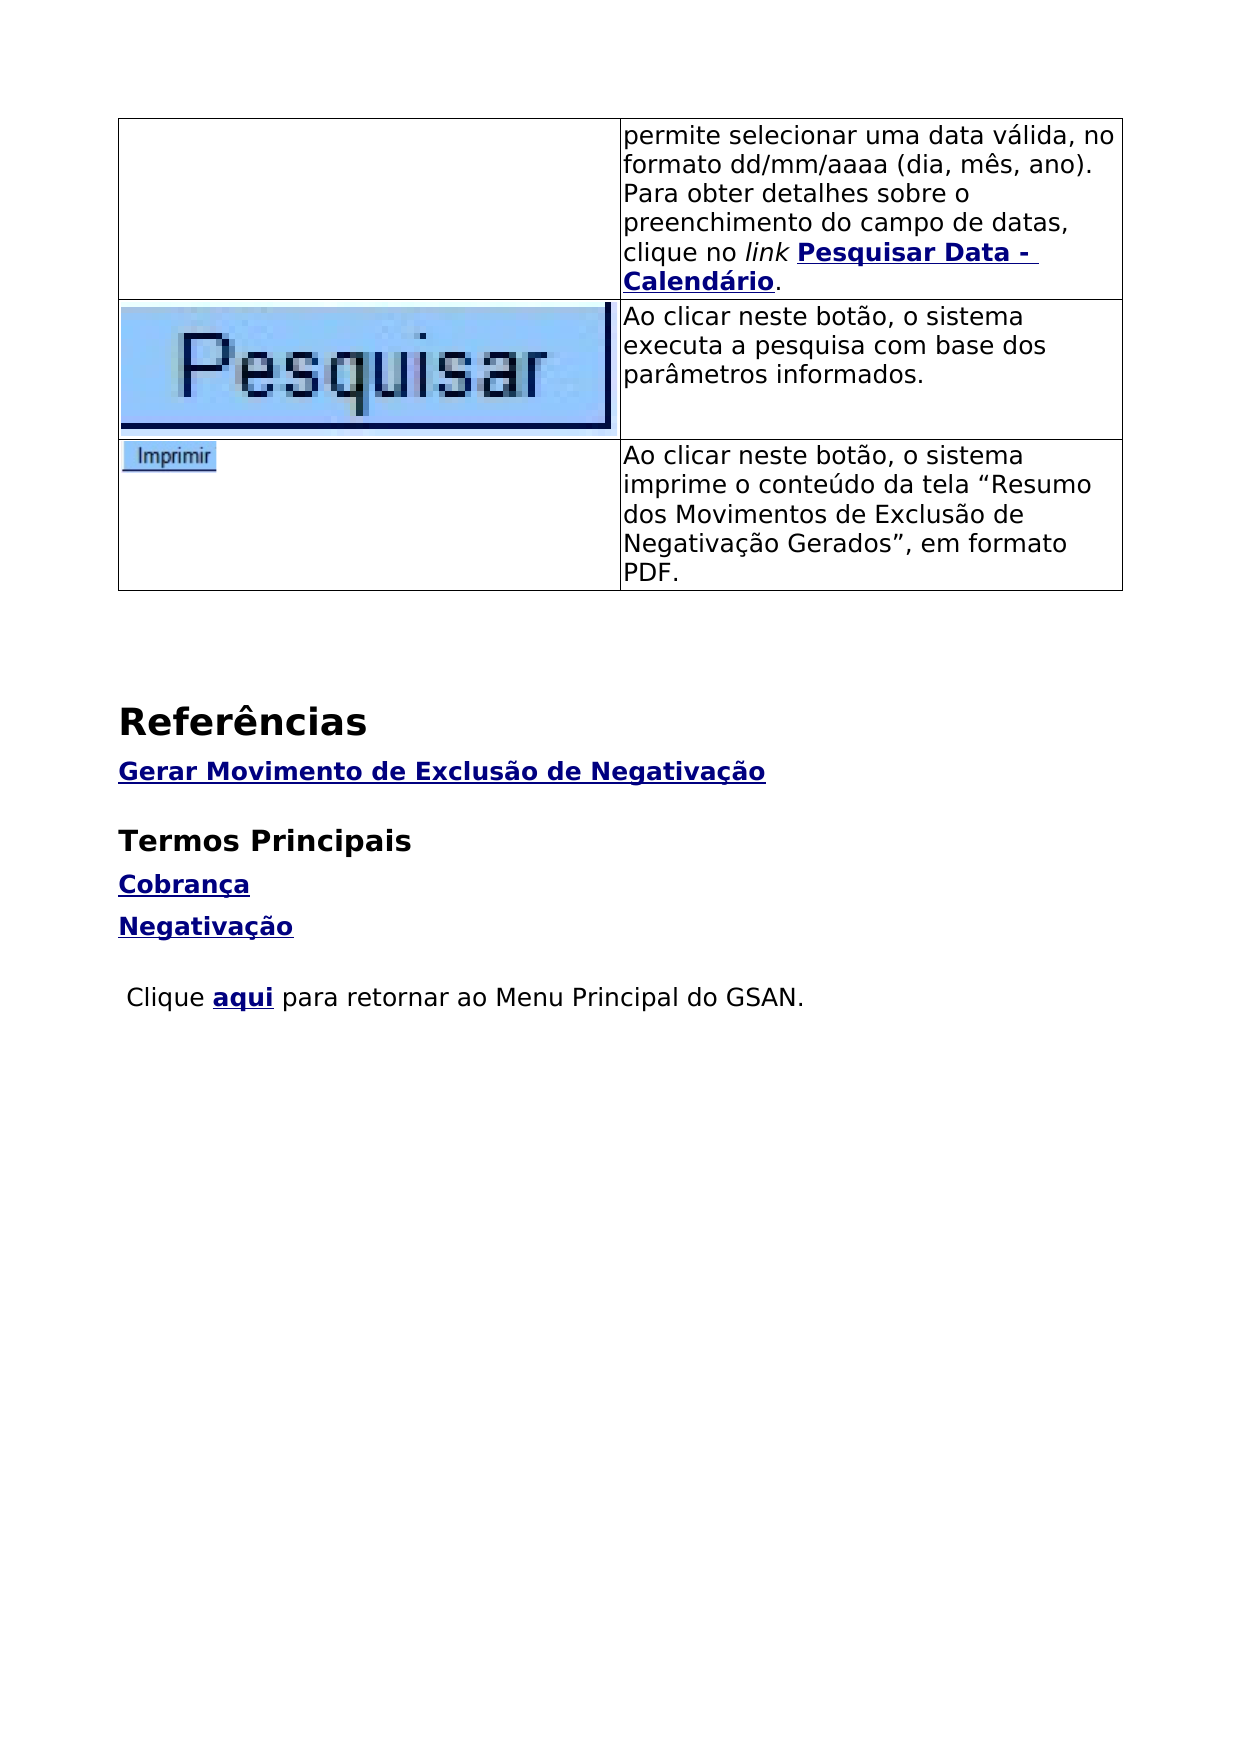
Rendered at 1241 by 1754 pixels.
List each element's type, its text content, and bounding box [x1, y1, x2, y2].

text Gerar Movimento de Exclusão de Negativação [118, 757, 1122, 786]
text Clique aqui para retornar ao Menu Principal do GSAN. [118, 954, 1122, 1012]
picture [121, 441, 217, 473]
table_cell Ao clicar neste botão, o sistema imprime o conteúdo da tela “Resumo dos Movimentos de Exclusão de Negativação Gerados”, em formato PDF. [621, 440, 1122, 590]
table_cell [119, 440, 620, 590]
picture [121, 302, 618, 436]
table_cell Ao clicar neste botão, o sistema executa a pesquisa com base dos parâmetros informados. [621, 300, 1122, 438]
table_cell [119, 119, 620, 299]
subtitle Referências [118, 701, 1122, 745]
subtitle Termos Principais [118, 824, 1122, 858]
table_cell permite selecionar uma data válida, no formato dd/mm/aaaa (dia, mês, ano). Para obter detalhes sobre o preenchimento do campo de datas, clique no link Pesquisar Data - Calendário. [621, 119, 1122, 299]
text Cobrança [118, 870, 1122, 899]
text Negativação [118, 912, 1122, 941]
